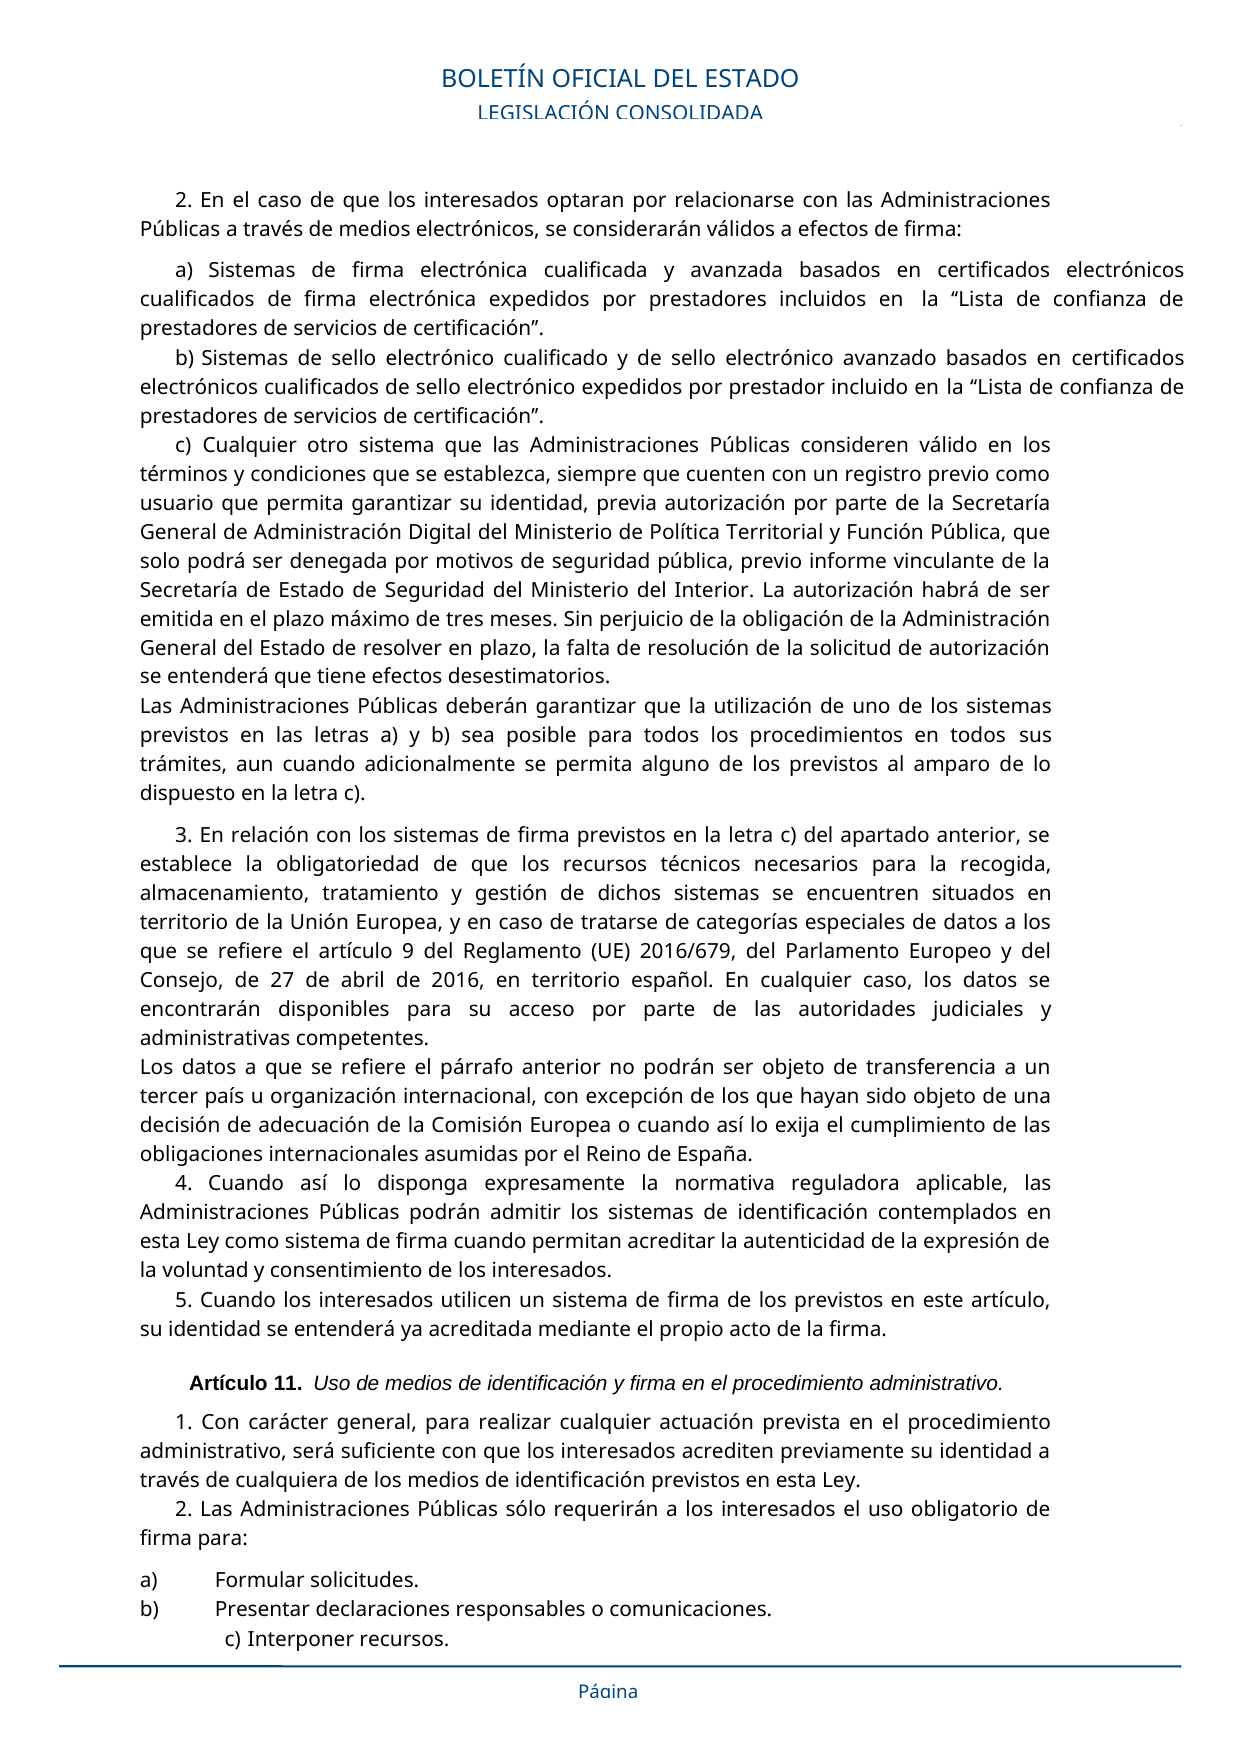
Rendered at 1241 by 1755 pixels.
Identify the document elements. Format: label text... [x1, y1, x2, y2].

list Con carácter general, para realizar cualquier actuación prevista en el procedimiento administrativo, será suficiente con que los interesados acrediten previamente su identidad a través de cualquiera de los medios de identificación previstos en esta Ley. [139, 1407, 1052, 1494]
list En el caso de que los interesados optaran por relacionarse con las Administraciones Públicas a través de medios electrónicos, se considerarán válidos a efectos de firma: [139, 185, 1052, 242]
list Cuando así lo disponga expresamente la normativa reguladora aplicable, las Administraciones Públicas podrán admitir los sistemas de identificación contemplados en esta Ley como sistema de firma cuando permitan acreditar la autenticidad de la expresión de la voluntad y consentimiento de los interesados. [139, 1168, 1052, 1284]
list Interponer recursos. [224, 1624, 1184, 1652]
list Presentar declaraciones responsables o comunicaciones. [139, 1594, 1184, 1623]
list Cualquier otro sistema que las Administraciones Públicas consideren válido en los términos y condiciones que se establezca, siempre que cuenten con un registro previo como usuario que permita garantizar su identidad, previa autorización por parte de la Secretaría General de Administración Digital del Ministerio de Política Territorial y Función Pública, que solo podrá ser denegada por motivos de seguridad pública, previo informe vinculante de la Secretaría de Estado de Seguridad del Ministerio del Interior. La autorización habrá de ser emitida en el plazo máximo de tres meses. Sin perjuicio de la obligación de la Administración General del Estado de resolver en plazo, la falta de resolución de la solicitud de autorización se entenderá que tiene efectos desestimatorios. [139, 430, 1052, 690]
list Formular solicitudes. [139, 1565, 1184, 1593]
list Sistemas de sello electrónico cualificado y de sello electrónico avanzado basados en certificados electrónicos cualificados de sello electrónico expedidos por prestador incluido en la ‘‘Lista de confianza de prestadores de servicios de certificación’’. [139, 343, 1184, 429]
list Cuando los interesados utilicen un sistema de firma de los previstos en este artículo, su identidad se entenderá ya acreditada mediante el propio acto de la firma. [139, 1285, 1051, 1342]
text Los datos a que se refiere el párrafo anterior no podrán ser objeto de transferencia a un tercer país u organización internacional, con excepción de los que hayan sido objeto de una decisión de adecuación de la Comisión Europea o cuando así lo exija el cumplimiento de las obligaciones internacionales asumidas por el Reino de España. [139, 1052, 1052, 1168]
text Artículo 11. Uso de medios de identificación y firma en el procedimiento administrativo. [189, 1371, 1184, 1394]
list En relación con los sistemas de firma previstos en la letra c) del apartado anterior, se establece la obligatoriedad de que los recursos técnicos necesarios para la recogida, almacenamiento, tratamiento y gestión de dichos sistemas se encuentren situados en territorio de la Unión Europea, y en caso de tratarse de categorías especiales de datos a los que se refiere el artículo 9 del Reglamento (UE) 2016/679, del Parlamento Europeo y del Consejo, de 27 de abril de 2016, en territorio español. En cualquier caso, los datos se encontrarán disponibles para su acceso por parte de las autoridades judiciales y administrativas competentes. [139, 820, 1052, 1051]
list Sistemas de firma electrónica cualificada y avanzada basados en certificados electrónicos cualificados de firma electrónica expedidos por prestadores incluidos en la ‘‘Lista de confianza de prestadores de servicios de certificación’’. [139, 256, 1184, 342]
list Las Administraciones Públicas sólo requerirán a los interesados el uso obligatorio de firma para: [139, 1494, 1052, 1552]
text Las Administraciones Públicas deberán garantizar que la utilización de uno de los sistemas previstos en las letras a) y b) sea posible para todos los procedimientos en todos sus trámites, aun cuando adicionalmente se permita alguno de los previstos al amparo de lo dispuesto en la letra c). [139, 691, 1052, 807]
